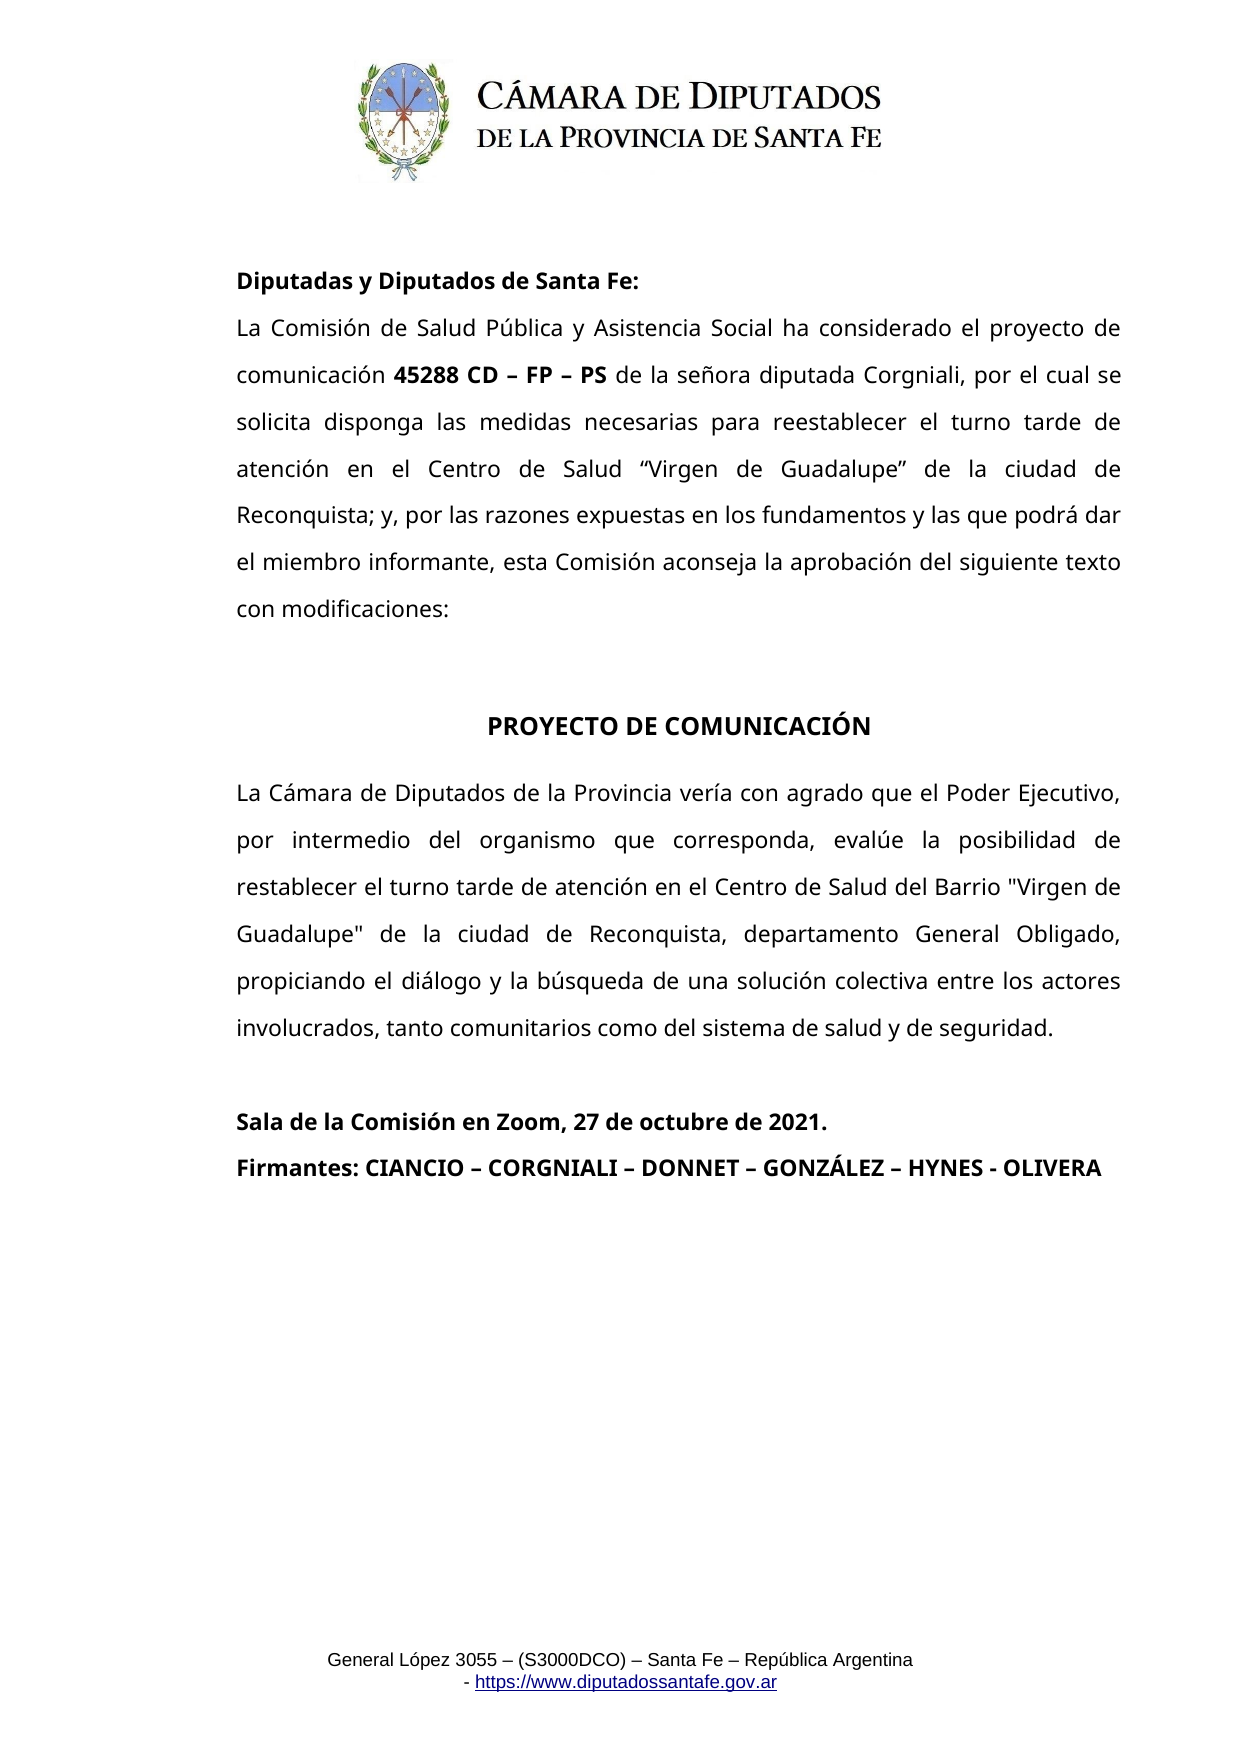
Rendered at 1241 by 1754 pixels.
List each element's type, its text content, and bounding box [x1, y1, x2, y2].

text PROYECTO DE COMUNICACIÓN [236, 709, 1122, 743]
text Firmantes: CIANCIO – CORGNIALI – DONNET – GONZÁLEZ – HYNES - OLIVERA [236, 1152, 1122, 1183]
text Diputadas y Diputados de Santa Fe: [236, 265, 1122, 296]
text Sala de la Comisión en Zoom, 27 de octubre de 2021. [236, 1105, 1122, 1137]
text La Cámara de Diputados de la Provincia vería con agrado que el Poder Ejecutivo, por intermedio del organismo que corresponda, evalúe la posibilidad de restablecer el turno tarde de atención en el Centro de Salud del Barrio "Virgen de Guadalupe" de la ciudad de Reconquista, departamento General Obligado, propiciando el diálogo y la búsqueda de una solución colectiva entre los actores involucrados, tanto comunitarios como del sistema de salud y de seguridad. [236, 777, 1122, 1043]
text La Comisión de Salud Pública y Asistencia Social ha considerado el proyecto de comunicación 45288 CD – FP – PS de la señora diputada Corgniali, por el cual se solicita disponga las medidas necesarias para reestablecer el turno tarde de atención en el Centro de Salud “Virgen de Guadalupe” de la ciudad de Reconquista; y, por las razones expuestas en los fundamentos y las que podrá dar el miembro informante, esta Comisión aconseja la aprobación del siguiente texto con modificaciones: [236, 312, 1122, 624]
picture [354, 59, 886, 183]
